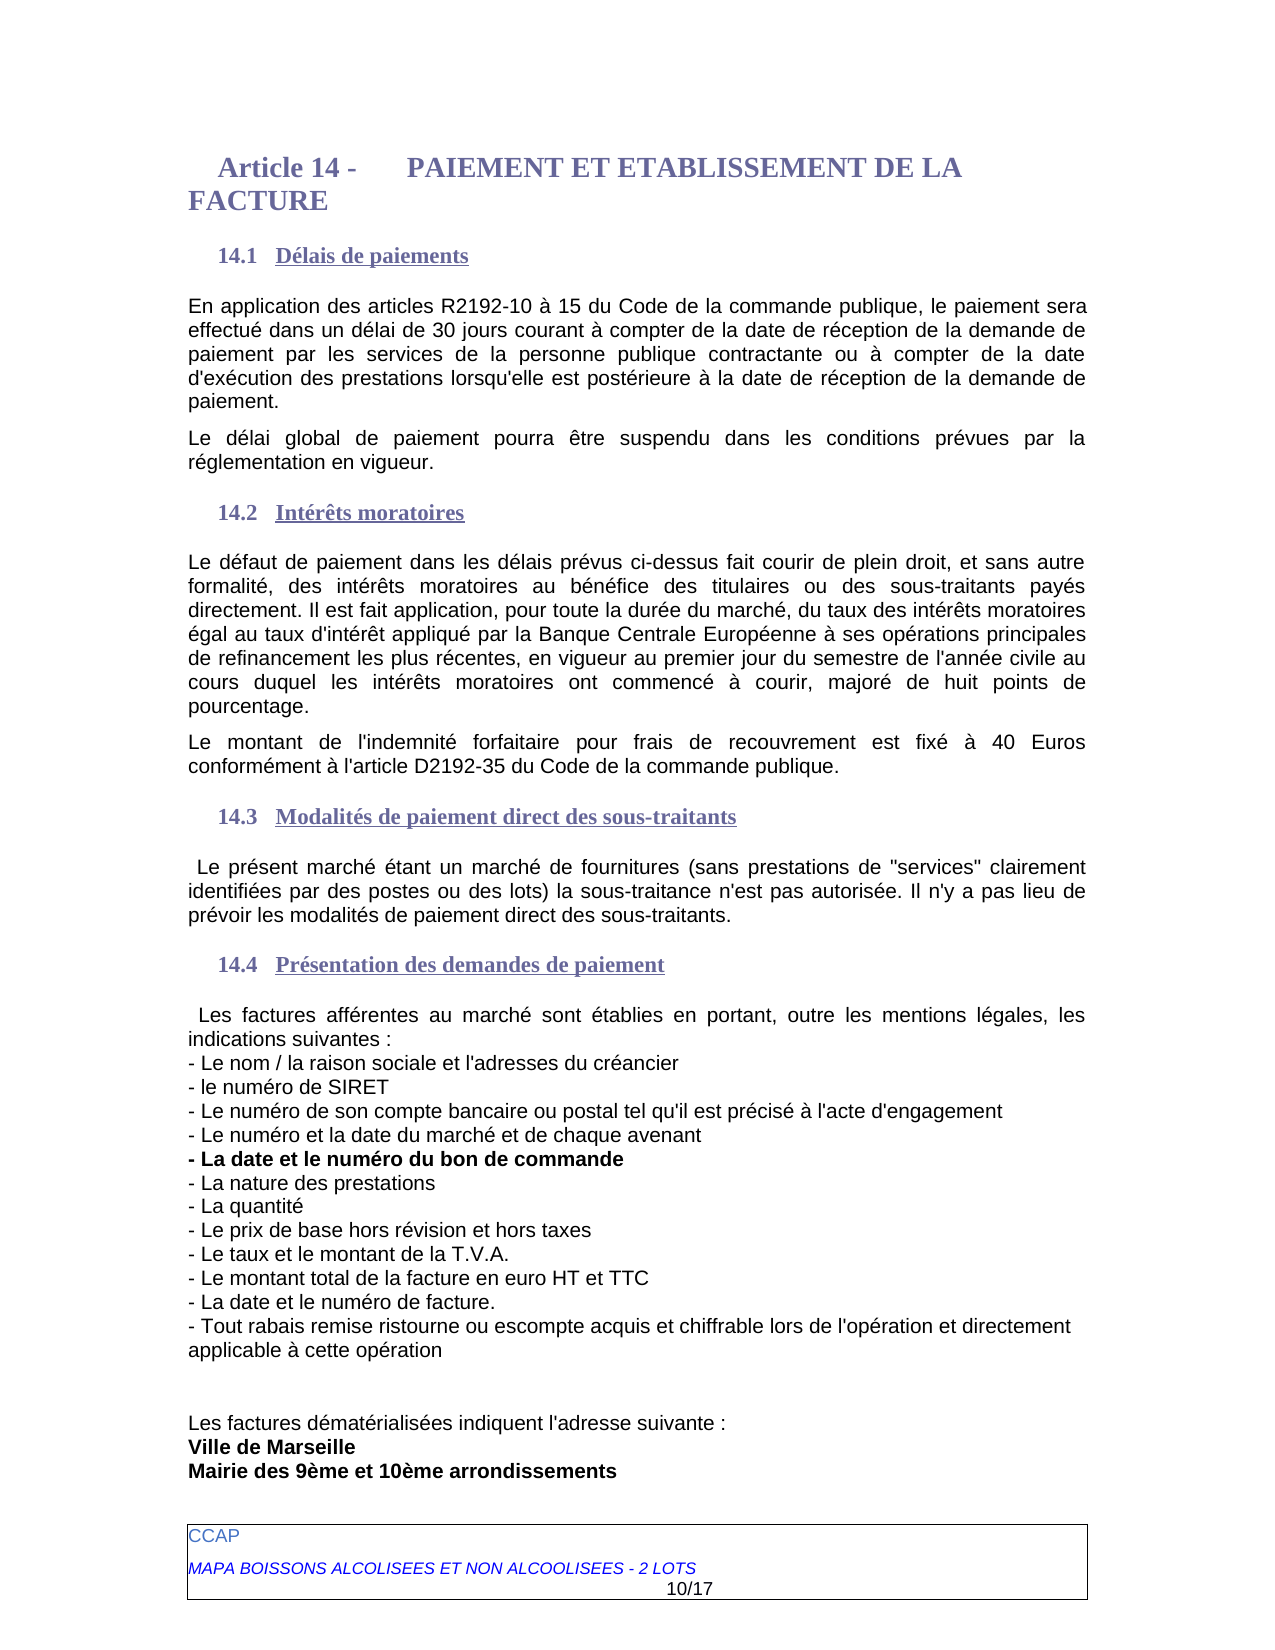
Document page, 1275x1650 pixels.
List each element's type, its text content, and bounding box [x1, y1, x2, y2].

text Le défaut de paiement dans les délais prévus ci-dessus fait courir de plein droit, et sans autre formalité, des intérêts moratoires au bénéfice des titulaires ou des sous-traitants payés directement. Il est fait application, pour toute la durée du marché, du taux des intérêts moratoires égal au taux d'intérêt appliqué par la Banque Centrale Européenne à ses opérations principales de refinancement les plus récentes, en vigueur au premier jour du semestre de l'année civile au cours duquel les intérêts moratoires ont commencé à courir, majoré de huit points de pourcentage. [188, 550, 1087, 718]
text Mairie des 9ème et 10ème arrondissements [188, 1459, 1087, 1483]
subtitle Modalités de paiement direct des sous-traitants [188, 803, 1087, 829]
text - La quantité [188, 1194, 1087, 1218]
text - Le nom / la raison sociale et l'adresses du créancier [188, 1051, 1087, 1074]
subtitle Présentation des demandes de paiement [188, 951, 1087, 978]
text Ville de Marseille [188, 1435, 1087, 1459]
text - Le taux et le montant de la T.V.A. [188, 1242, 1087, 1266]
text - Tout rabais remise ristourne ou escompte acquis et chiffrable lors de l'opération et directement applicable à cette opération [188, 1314, 1087, 1362]
subtitle PAIEMENT ET ETABLISSEMENT DE LA FACTURE [188, 150, 1087, 217]
text - La date et le numéro du bon de commande [188, 1146, 1087, 1170]
text - Le numéro et la date du marché et de chaque avenant [188, 1122, 1087, 1146]
text Les factures afférentes au marché sont établies en portant, outre les mentions légales, les indications suivantes : [188, 1003, 1087, 1051]
text Le montant de l'indemnité forfaitaire pour frais de recouvrement est fixé à 40 Euros conformément à l'article D2192-35 du Code de la commande publique. [188, 730, 1087, 778]
text Le présent marché étant un marché de fournitures (sans prestations de "services" clairement identifiées par des postes ou des lots) la sous-traitance n'est pas autorisée. Il n'y a pas lieu de prévoir les modalités de paiement direct des sous-traitants. [188, 854, 1087, 926]
text - La date et le numéro de facture. [188, 1290, 1087, 1314]
text - Le montant total de la facture en euro HT et TTC [188, 1266, 1087, 1290]
text - le numéro de SIRET [188, 1074, 1087, 1098]
subtitle Délais de paiements [188, 242, 1087, 268]
text - La nature des prestations [188, 1170, 1087, 1194]
text Le délai global de paiement pourra être suspendu dans les conditions prévues par la réglementation en vigueur. [188, 426, 1087, 474]
text En application des articles R2192-10 à 15 du Code de la commande publique, le paiement sera effectué dans un délai de 30 jours courant à compter de la date de réception de la demande de paiement par les services de la personne publique contractante ou à compter de la date d'exécution des prestations lorsqu'elle est postérieure à la date de réception de la demande de paiement. [188, 293, 1087, 413]
text Les factures dématérialisées indiquent l'adresse suivante : [188, 1411, 1087, 1435]
subtitle Intérêts moratoires [188, 499, 1087, 525]
text - Le numéro de son compte bancaire ou postal tel qu'il est précisé à l'acte d'engagement [188, 1098, 1087, 1122]
text - Le prix de base hors révision et hors taxes [188, 1218, 1087, 1242]
